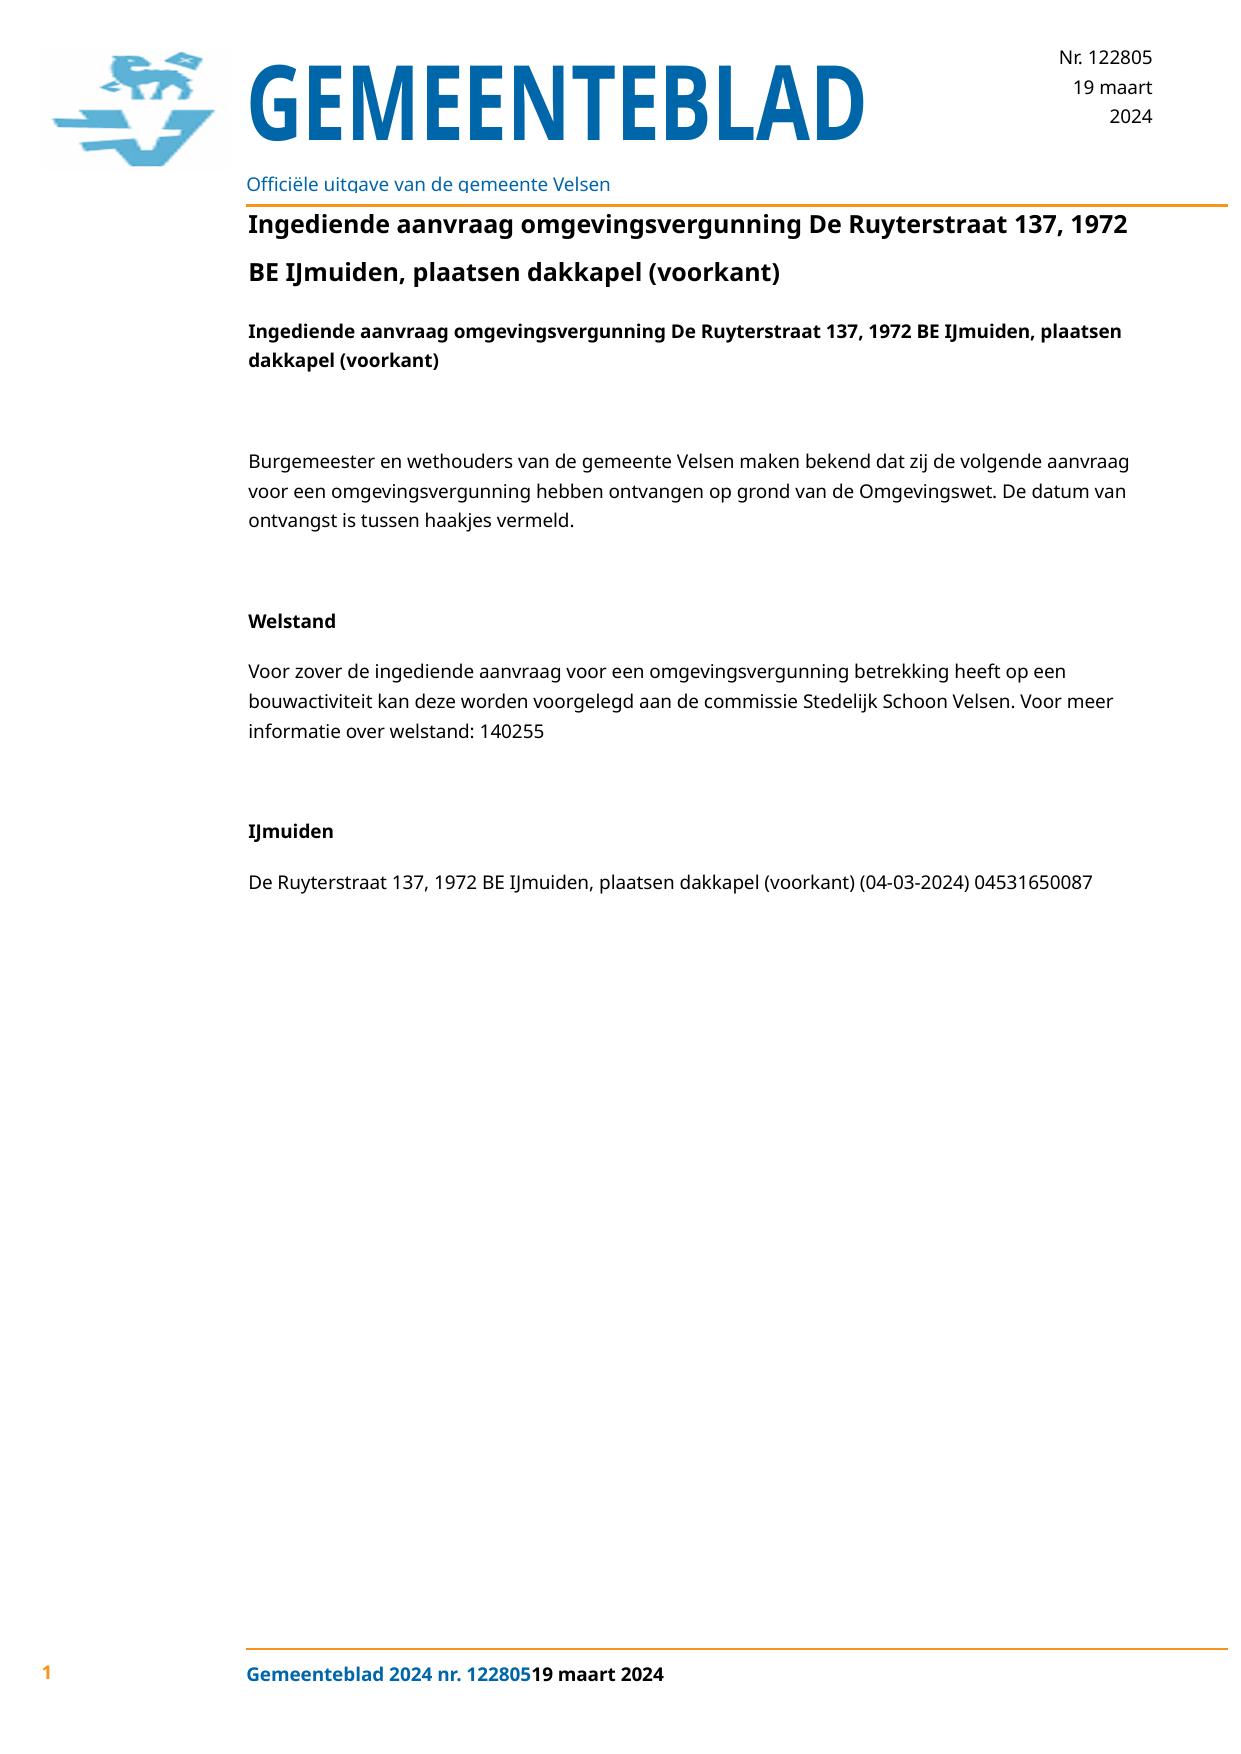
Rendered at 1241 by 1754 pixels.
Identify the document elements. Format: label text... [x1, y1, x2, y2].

text IJmuiden [248, 819, 1152, 844]
text Welstand [248, 608, 1152, 634]
text De Ruyterstraat 137, 1972 BE IJmuiden, plaatsen dakkapel (voorkant) (04-03-2024) 04531650087 [248, 869, 1152, 895]
text Ingediende aanvraag omgevingsvergunning De Ruyterstraat 137, 1972 BE IJmuiden, plaatsen dakkapel (voorkant) [248, 318, 1152, 373]
text Voor zover de ingediende aanvraag voor een omgevingsvergunning betrekking heeft op een bouwactiviteit kan deze worden voorgelegd aan de commissie Stedelijk Schoon Velsen. Voor meer informatie over welstand: 140255 [248, 659, 1152, 744]
text Burgemeester en wethouders van de gemeente Velsen maken bekend dat zij de volgende aanvraag voor een omgevingsvergunning hebben ontvangen op grond van de Omgevingswet. De datum van ontvangst is tussen haakjes vermeld. [248, 448, 1152, 533]
text Ingediende aanvraag omgevingsvergunning De Ruyterstraat 137, 1972 BE IJmuiden, plaatsen dakkapel (voorkant) [248, 207, 1152, 288]
picture [41, 47, 231, 172]
